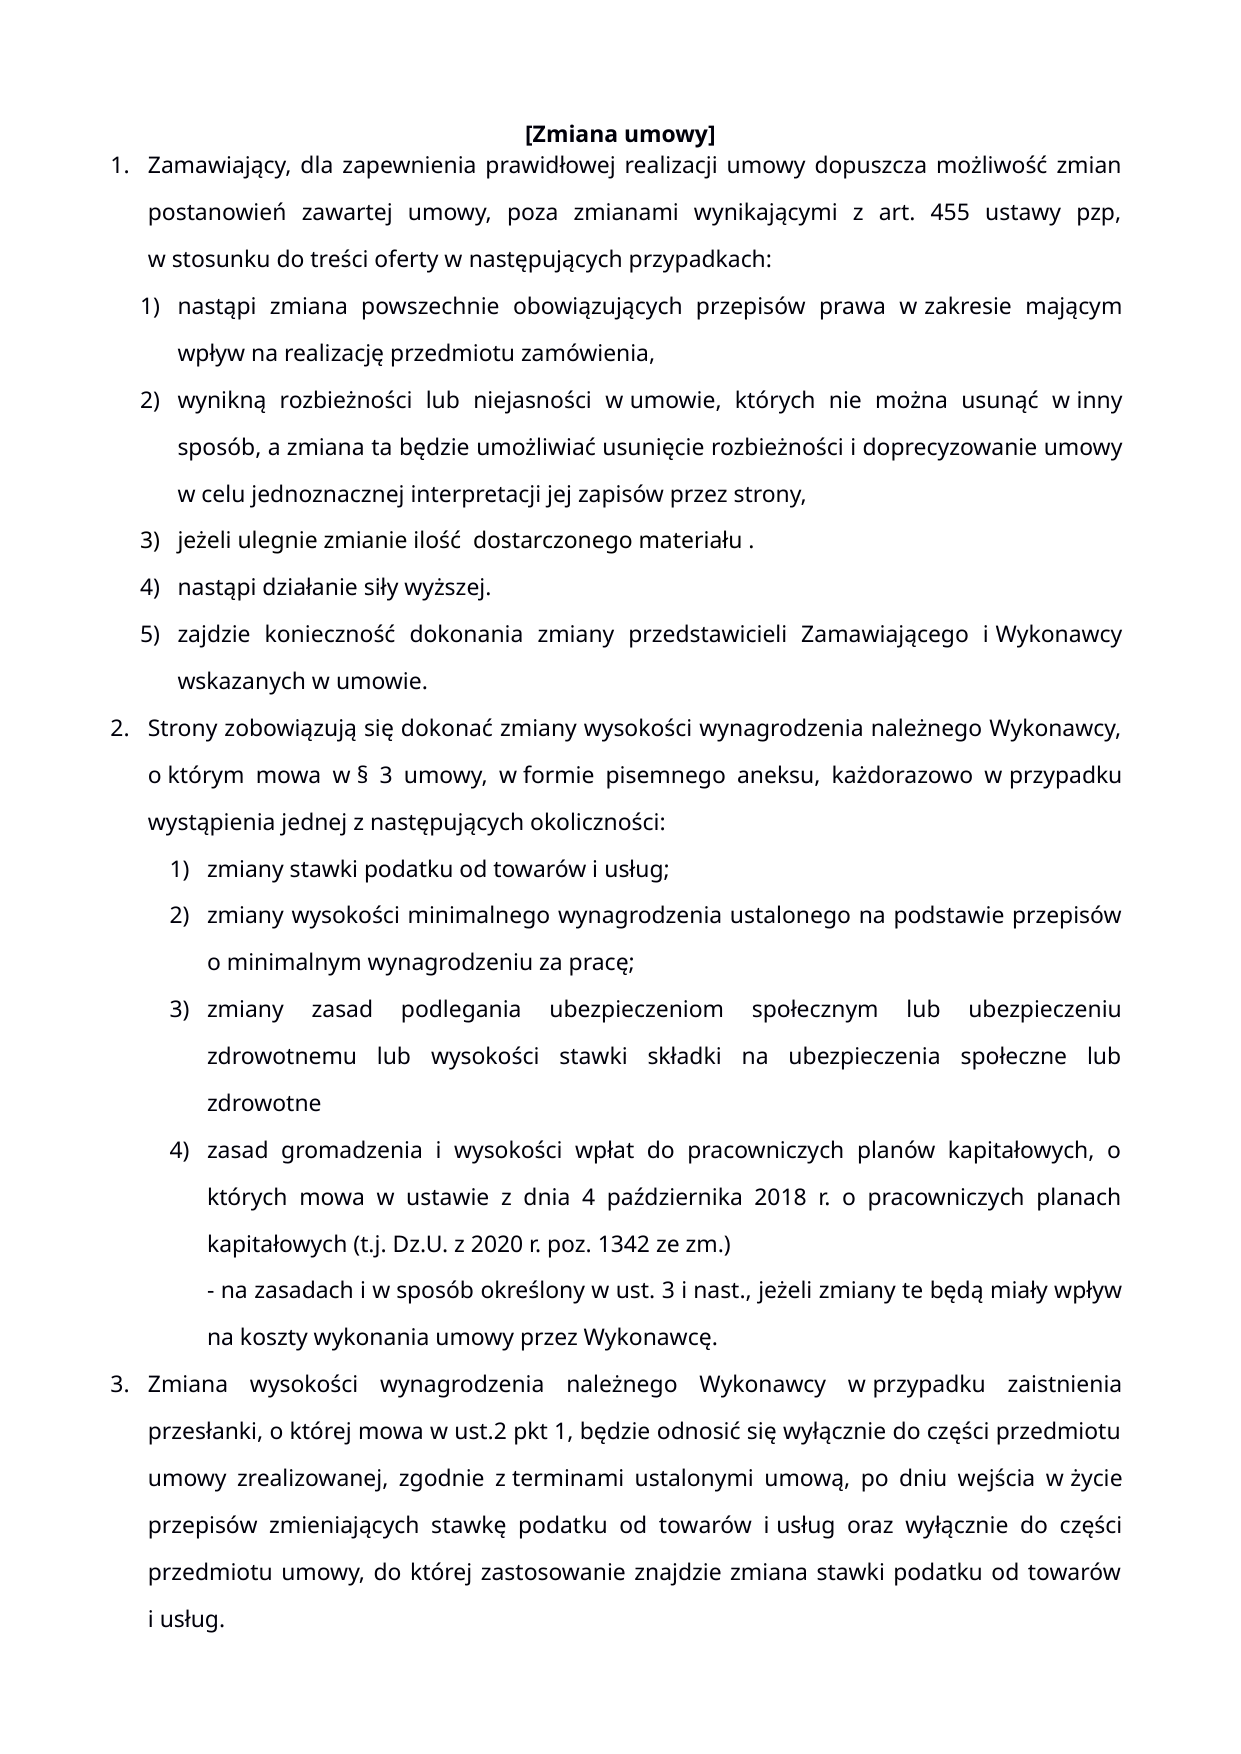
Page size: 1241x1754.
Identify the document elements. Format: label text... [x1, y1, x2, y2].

list zmiany stawki podatku od towarów i usług; [169, 852, 1122, 884]
list zasad gromadzenia i wysokości wpłat do pracowniczych planów kapitałowych, o których mowa w ustawie z dnia 4 października 2018 r. o pracowniczych planach kapitałowych (t.j. Dz.U. z 2020 r. poz. 1342 ze zm.) [169, 1134, 1122, 1259]
list Strony zobowiązują się dokonać zmiany wysokości wynagrodzenia należnego Wykonawcy, o którym mowa w § 3 umowy, w formie pisemnego aneksu, każdorazowo w przypadku wystąpienia jednej z następujących okoliczności: [110, 712, 1122, 837]
list zmiany wysokości minimalnego wynagrodzenia ustalonego na podstawie przepisów o minimalnym wynagrodzeniu za pracę; [169, 899, 1122, 977]
list wynikną rozbieżności lub niejasności w umowie, których nie można usunąć w inny sposób, a zmiana ta będzie umożliwiać usunięcie rozbieżności i doprecyzowanie umowy w celu jednoznacznej interpretacji jej zapisów przez strony, [140, 384, 1122, 509]
list zajdzie konieczność dokonania zmiany przedstawicieli Zamawiającego i Wykonawcy wskazanych w umowie. [140, 618, 1122, 696]
list Zamawiający, dla zapewnienia prawidłowej realizacji umowy dopuszcza możliwość zmian postanowień zawartej umowy, poza zmianami wynikającymi z art. 455 ustawy pzp, w stosunku do treści oferty w następujących przypadkach: [110, 149, 1122, 274]
list nastąpi działanie siły wyższej. [140, 571, 1122, 602]
list jeżeli ulegnie zmianie ilość dostarczonego materiału . [140, 524, 1122, 556]
list nastąpi zmiana powszechnie obowiązujących przepisów prawa w zakresie mającym wpływ na realizację przedmiotu zamówienia, [140, 290, 1122, 368]
list Zmiana wysokości wynagrodzenia należnego Wykonawcy w przypadku zaistnienia przesłanki, o której mowa w ust.2 pkt 1, będzie odnosić się wyłącznie do części przedmiotu umowy zrealizowanej, zgodnie z terminami ustalonymi umową, po dniu wejścia w życie przepisów zmieniających stawkę podatku od towarów i usług oraz wyłącznie do części przedmiotu umowy, do której zastosowanie znajdzie zmiana stawki podatku od towarów i usług. [110, 1368, 1122, 1634]
list zmiany zasad podlegania ubezpieczeniom społecznym lub ubezpieczeniu zdrowotnemu lub wysokości stawki składki na ubezpieczenia społeczne lub zdrowotne [169, 993, 1122, 1118]
text - na zasadach i w sposób określony w ust. 3 i nast., jeżeli zmiany te będą miały wpływ na koszty wykonania umowy przez Wykonawcę. [207, 1274, 1122, 1352]
text [Zmiana umowy] [118, 118, 1122, 149]
